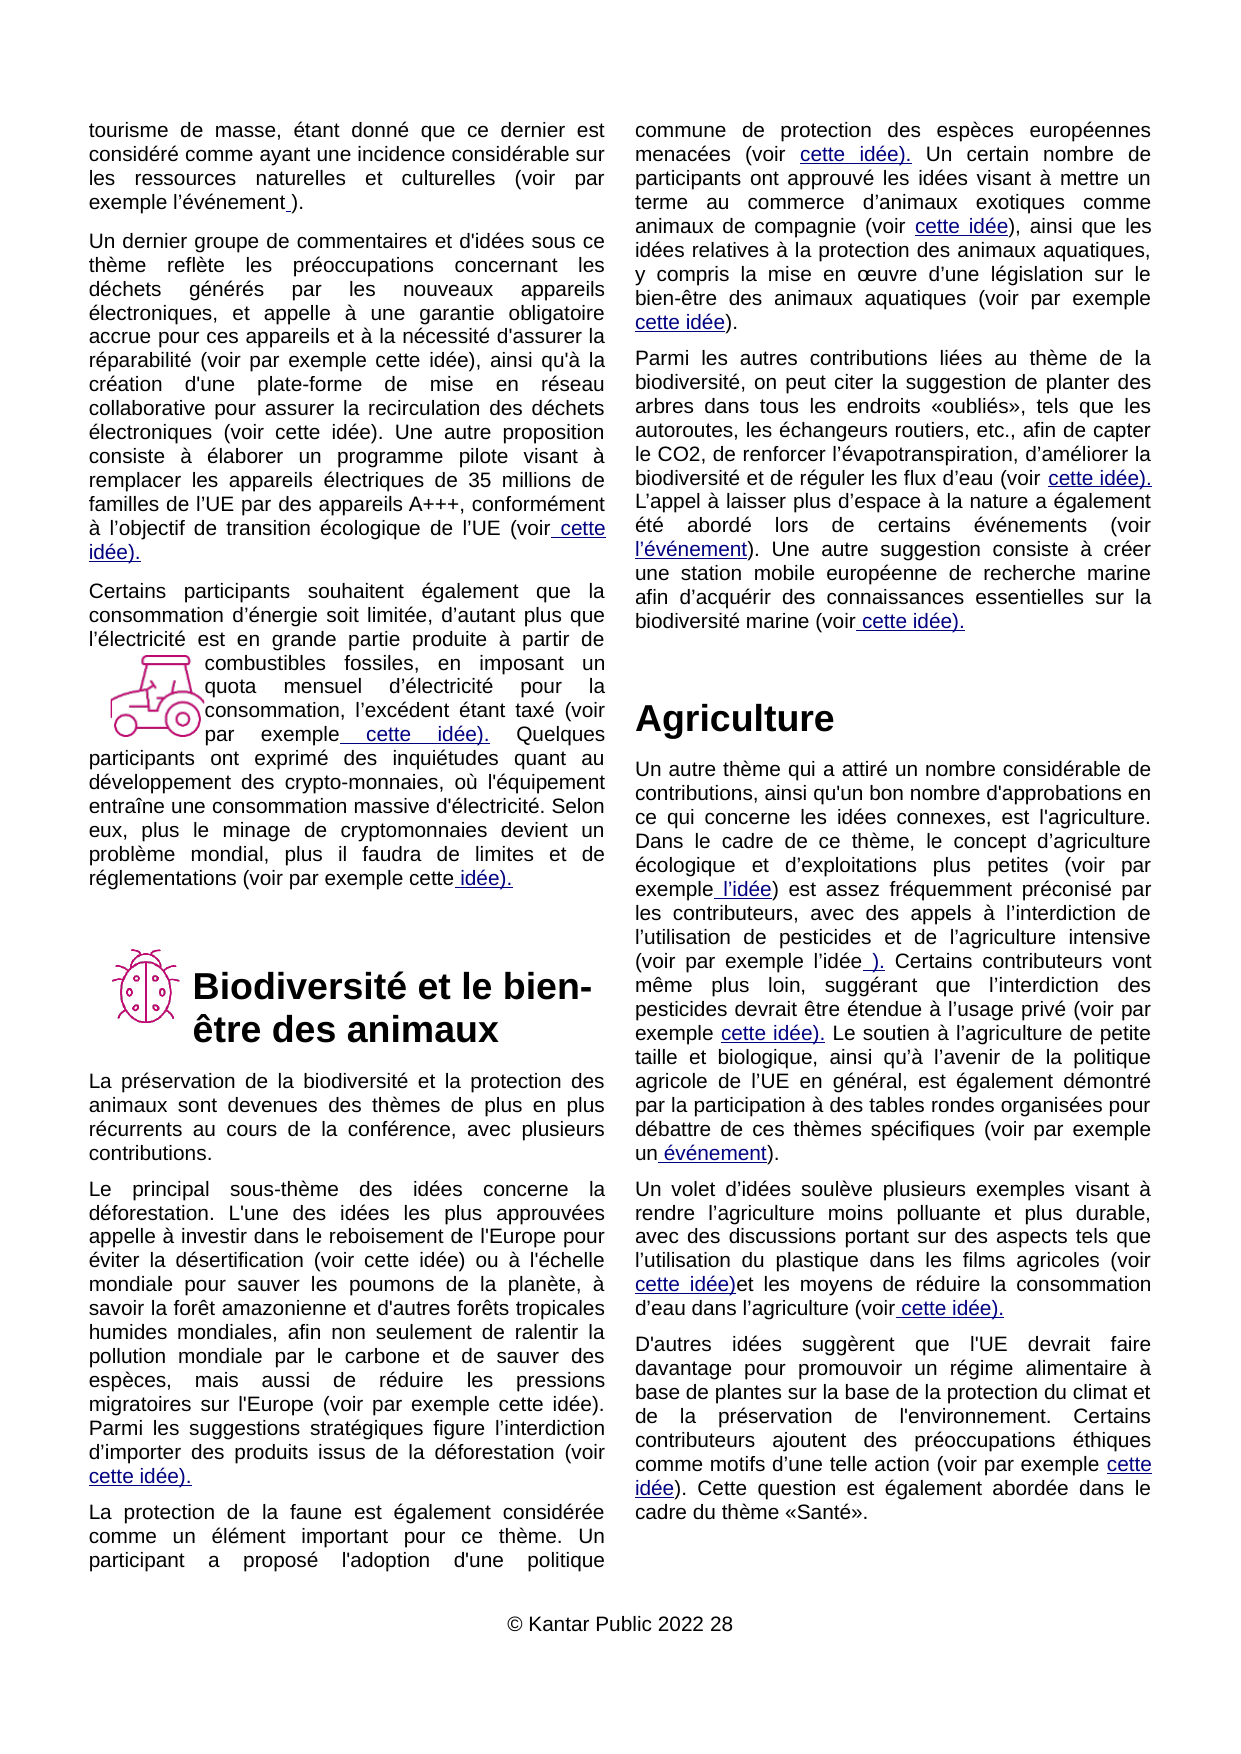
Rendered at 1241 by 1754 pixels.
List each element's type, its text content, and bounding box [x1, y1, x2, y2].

picture [110, 655, 205, 737]
subtitle Agriculture [635, 696, 1152, 739]
text commune de protection des espèces européennes menacées (voir cette idée). Un certain nombre de participants ont approuvé les idées visant à mettre un terme au commerce d’animaux exotiques comme animaux de compagnie (voir cette idée), ainsi que les idées relatives à la protection des animaux aquatiques, y compris la mise en œuvre d’une législation sur le bien-être des animaux aquatiques (voir par exemple cette idée). [635, 118, 1152, 334]
text La protection de la faune est également considérée comme un élément important pour ce thème. Un participant a proposé l'adoption d'une politique [88, 1500, 605, 1572]
text Un dernier groupe de commentaires et d'idées sous ce thème reflète les préoccupations concernant les déchets générés par les nouveaux appareils électroniques, et appelle à une garantie obligatoire accrue pour ces appareils et à la nécessité d'assurer la réparabilité (voir par exemple cette idée), ainsi qu'à la création d'une plate-forme de mise en réseau collaborative pour assurer la recirculation des déchets électroniques (voir cette idée). Une autre proposition consiste à élaborer un programme pilote visant à remplacer les appareils électriques de 35 millions de familles de l’UE par des appareils A+++, conformément à l’objectif de transition écologique de l’UE (voir cette idée). [88, 228, 605, 564]
text Un volet d’idées soulève plusieurs exemples visant à rendre l’agriculture moins polluante et plus durable, avec des discussions portant sur des aspects tels que l’utilisation du plastique dans les films agricoles (voir cette idée)et les moyens de réduire la consommation d’eau dans l’agriculture (voir cette idée). [635, 1176, 1152, 1320]
text Le principal sous-thème des idées concerne la déforestation. L'une des idées les plus approuvées appelle à investir dans le reboisement de l'Europe pour éviter la désertification (voir cette idée) ou à l'échelle mondiale pour sauver les poumons de la planète, à savoir la forêt amazonienne et d'autres forêts tropicales humides mondiales, afin non seulement de ralentir la pollution mondiale par le carbone et de sauver des espèces, mais aussi de réduire les pressions migratoires sur l'Europe (voir par exemple cette idée). Parmi les suggestions stratégiques figure l’interdiction d’importer des produits issus de la déforestation (voir cette idée). [88, 1176, 605, 1488]
text Parmi les autres contributions liées au thème de la biodiversité, on peut citer la suggestion de planter des arbres dans tous les endroits «oubliés», tels que les autoroutes, les échangeurs routiers, etc., afin de capter le CO2, de renforcer l’évapotranspiration, d’améliorer la biodiversité et de réguler les flux d’eau (voir cette idée). L’appel à laisser plus d’espace à la nature a également été abordé lors de certains événements (voir l’événement). Une autre suggestion consiste à créer une station mobile européenne de recherche marine afin d’acquérir des connaissances essentielles sur la biodiversité marine (voir cette idée). [635, 346, 1152, 633]
picture [98, 940, 193, 1034]
text tourisme de masse, étant donné que ce dernier est considéré comme ayant une incidence considérable sur les ressources naturelles et culturelles (voir par exemple l’événement ). [88, 118, 605, 214]
text La préservation de la biodiversité et la protection des animaux sont devenues des thèmes de plus en plus récurrents au cours de la conférence, avec plusieurs contributions. [88, 1069, 605, 1164]
subtitle Biodiversité et le bien-être des animaux [88, 964, 605, 1050]
text D'autres idées suggèrent que l'UE devrait faire davantage pour promouvoir un régime alimentaire à base de plantes sur la base de la protection du climat et de la préservation de l'environnement. Certains contributeurs ajoutent des préoccupations éthiques comme motifs d’une telle action (voir par exemple cette idée). Cette question est également abordée dans le cadre du thème «Santé». [635, 1332, 1152, 1524]
text Un autre thème qui a attiré un nombre considérable de contributions, ainsi qu'un bon nombre d'approbations en ce qui concerne les idées connexes, est l'agriculture. Dans le cadre de ce thème, le concept d’agriculture écologique et d’exploitations plus petites (voir par exemple l’idée) est assez fréquemment préconisé par les contributeurs, avec des appels à l’interdiction de l’utilisation de pesticides et de l’agriculture intensive (voir par exemple l’idée ). Certains contributeurs vont même plus loin, suggérant que l’interdiction des pesticides devrait être étendue à l’usage privé (voir par exemple cette idée). Le soutien à l’agriculture de petite taille et biologique, ainsi qu’à l’avenir de la politique agricole de l’UE en général, est également démontré par la participation à des tables rondes organisées pour débattre de ces thèmes spécifiques (voir par exemple un événement). [635, 757, 1152, 1164]
text Certains participants souhaitent également que la consommation d’énergie soit limitée, d’autant plus que l’électricité est en grande partie produite à partir de combustibles fossiles, en imposant un quota mensuel d’électricité pour la consommation, l’excédent étant taxé (voir par exemple cette idée). Quelques participants ont exprimé des inquiétudes quant au développement des crypto-monnaies, où l'équipement entraîne une consommation massive d'électricité. Selon eux, plus le minage de cryptomonnaies devient un problème mondial, plus il faudra de limites et de réglementations (voir par exemple cette idée). [88, 578, 605, 890]
